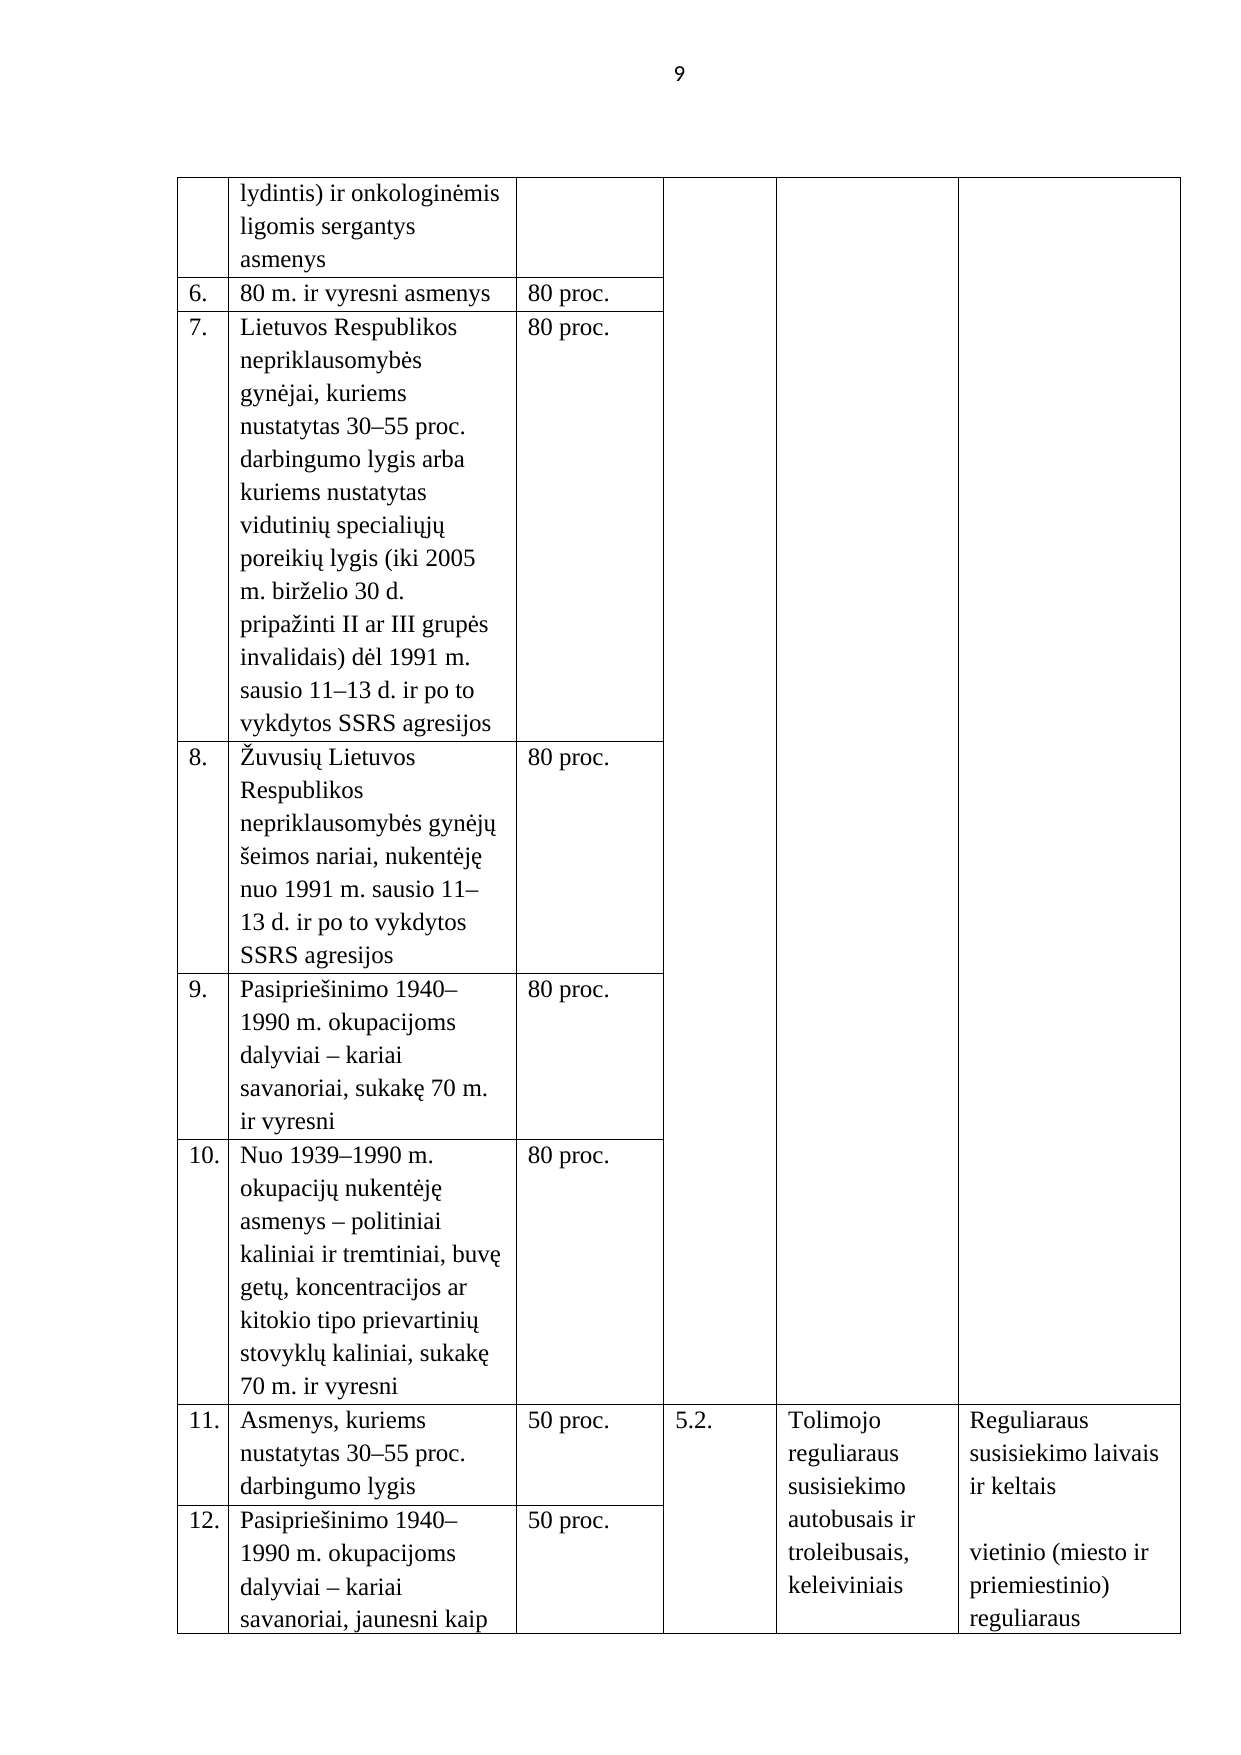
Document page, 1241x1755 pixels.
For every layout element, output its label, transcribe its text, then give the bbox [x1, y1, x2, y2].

table_cell Žuvusių Lietuvos Respublikos nepriklausomybės gynėjų šeimos nariai, nukentėję nuo 1991 m. sausio 11–13 d. ir po to vykdytos SSRS agresijos [229, 742, 516, 973]
table_cell Tolimojo reguliaraus susisiekimo autobusais ir troleibusais, keleiviniais [777, 1405, 958, 1633]
table_cell [664, 178, 776, 1404]
table_cell 50 proc. [517, 1506, 663, 1633]
table_cell 11. [178, 1405, 228, 1504]
table_cell [517, 178, 663, 277]
table_cell 5.2. [664, 1405, 776, 1633]
table_cell 6. [178, 278, 228, 311]
table_cell 80 proc. [517, 974, 663, 1139]
table_cell Pasipriešinimo 1940–1990 m. okupacijoms dalyviai – kariai savanoriai, sukakę 70 m. ir vyresni [229, 974, 516, 1139]
table_cell lydintis) ir onkologinėmis ligomis sergantys asmenys [229, 178, 516, 277]
table_cell [959, 178, 1180, 1404]
table_cell Nuo 1939–1990 m. okupacijų nukentėję asmenys – politiniai kaliniai ir tremtiniai, buvę getų, koncentracijos ar kitokio tipo prievartinių stovyklų kaliniai, sukakę 70 m. ir vyresni [229, 1140, 516, 1404]
table_cell [777, 178, 958, 1404]
table_cell 7. [178, 312, 228, 741]
table_cell 50 proc. [517, 1405, 663, 1504]
table_cell 8. [178, 742, 228, 973]
table_cell 12. [178, 1506, 228, 1633]
table_cell 80 proc. [517, 742, 663, 973]
table_cell 9. [178, 974, 228, 1139]
table_cell Lietuvos Respublikos nepriklausomybės gynėjai, kuriems nustatytas 30–55 proc. darbingumo lygis arba kuriems nustatytas vidutinių specialiųjų poreikių lygis (iki 2005 m. birželio 30 d. pripažinti II ar III grupės invalidais) dėl 1991 m. sausio 11–13 d. ir po to vykdytos SSRS agresijos [229, 312, 516, 741]
table_cell 80 proc. [517, 278, 663, 311]
table_cell Asmenys, kuriems nustatytas 30–55 proc. darbingumo lygis [229, 1405, 516, 1504]
table_cell Reguliaraus susisiekimo laivais ir keltais vietinio (miesto ir priemiestinio) reguliaraus [959, 1405, 1180, 1633]
table_cell Pasipriešinimo 1940–1990 m. okupacijoms dalyviai – kariai savanoriai, jaunesni kaip [229, 1506, 516, 1633]
table_cell 10. [178, 1140, 228, 1404]
table_cell [178, 178, 228, 277]
table_cell 80 proc. [517, 1140, 663, 1404]
table_cell 80 proc. [517, 312, 663, 741]
table_cell 80 m. ir vyresni asmenys [229, 278, 516, 311]
